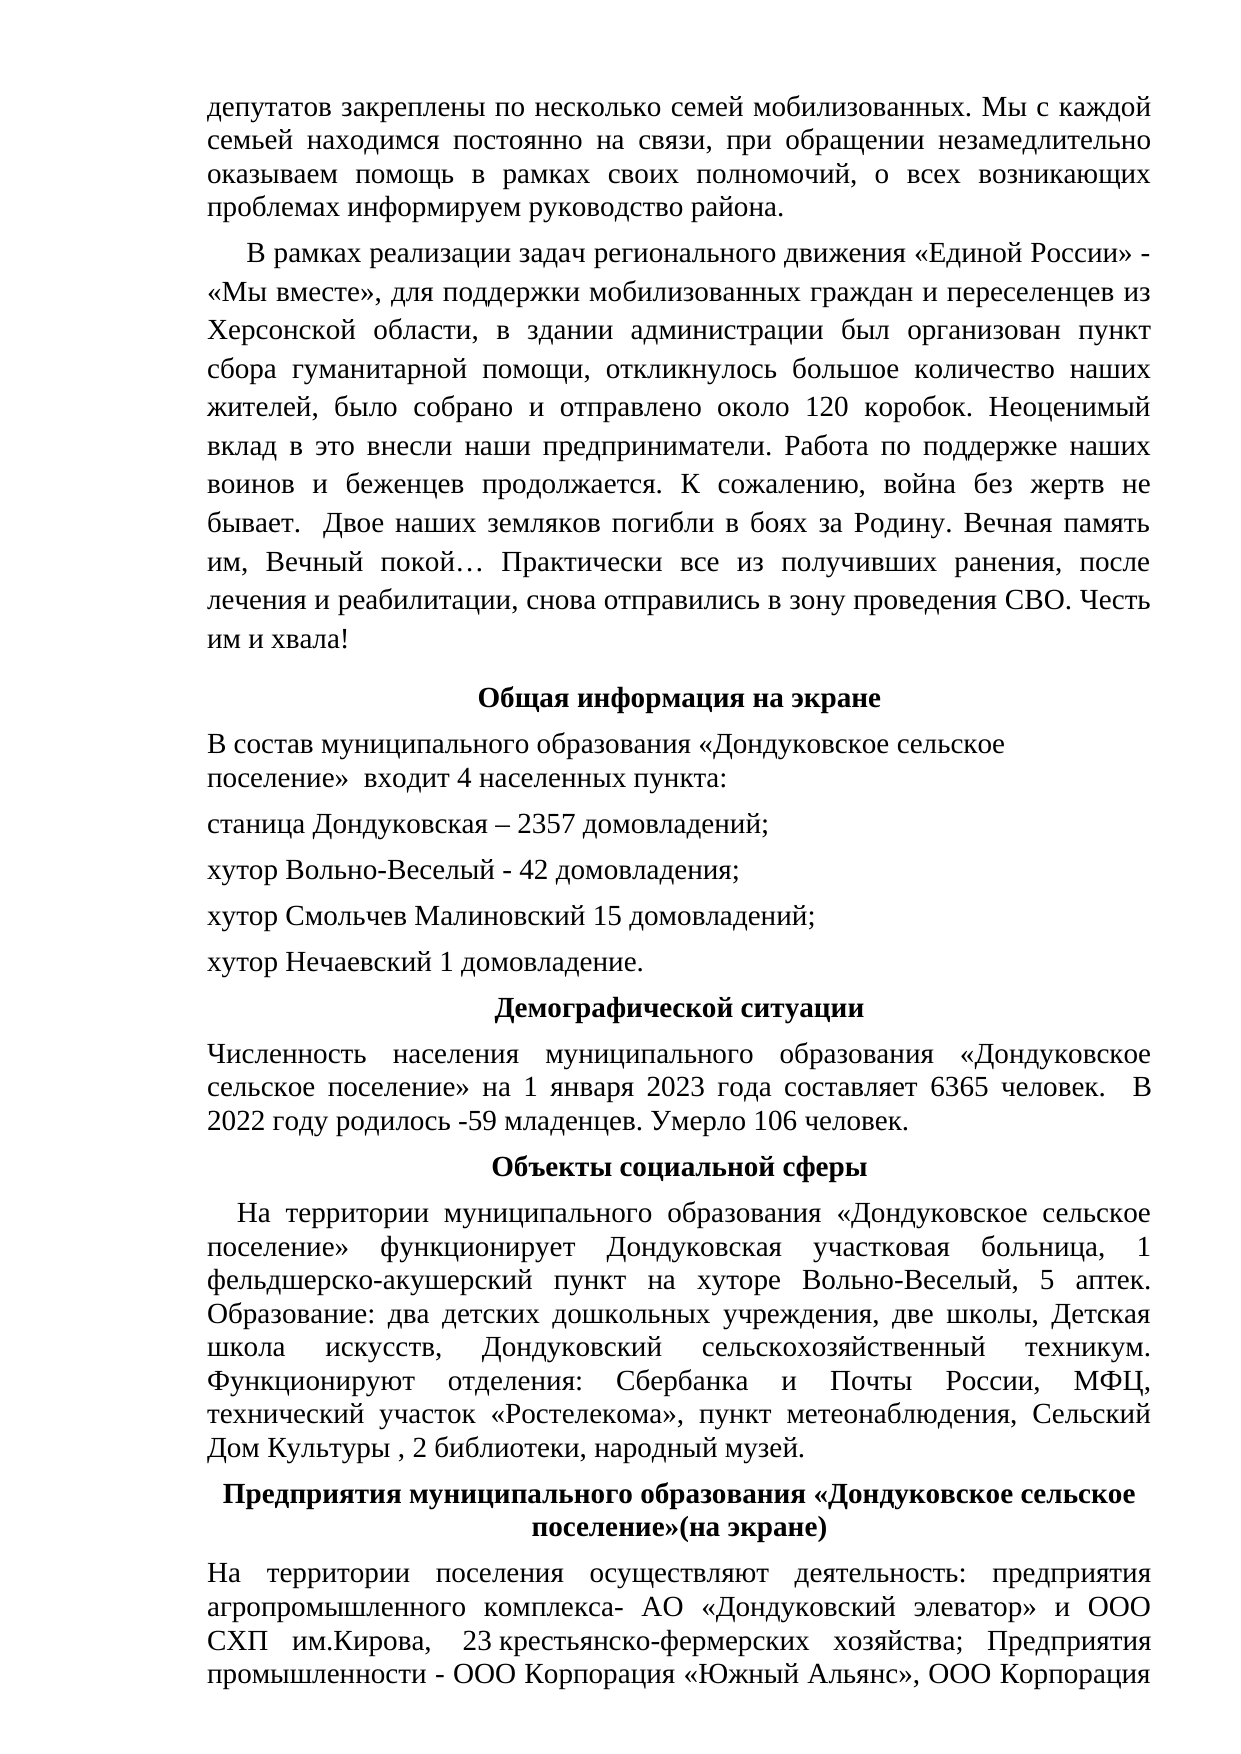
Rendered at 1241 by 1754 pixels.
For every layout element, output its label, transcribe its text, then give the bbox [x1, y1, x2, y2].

text депутатов закреплены по несколько семей мобилизованных. Мы с каждой семьей находимся постоянно на связи, при обращении незамедлительно оказываем помощь в рамках своих полномочий, о всех возникающих проблемах информируем руководство района. [207, 89, 1152, 223]
text хутор Смольчев Малиновский 15 домовладений; [207, 898, 1152, 931]
text Общая информация на экране [207, 680, 1152, 714]
text На территории муниципального образования «Дондуковское сельское поселение» функционирует Дондуковская участковая больница, 1 фельдшерско-акушерский пункт на хуторе Вольно-Веселый, 5 аптек. Образование: два детских дошкольных учреждения, две школы, Детская школа искусств, Дондуковский сельскохозяйственный техникум. Функционируют отделения: Сбербанка и Почты России, МФЦ, технический участок «Ростелекома», пункт метеонаблюдения, Сельский Дом Культуры , 2 библиотеки, народный музей. [207, 1195, 1152, 1463]
text Численность населения муниципального образования «Дондуковское сельское поселение» на 1 января 2023 года составляет 6365 человек. В 2022 году родилось -59 младенцев. Умерло 106 человек. [207, 1036, 1152, 1137]
text Предприятия муниципального образования «Дондуковское сельское поселение»(на экране) [207, 1476, 1152, 1543]
text На территории поселения осуществляют деятельность: предприятия агропромышленного комплекса- АО «Дондуковский элеватор» и ООО СХП им.Кирова, 23 крестьянско-фермерских хозяйства; Предприятия промышленности - ООО Корпорация «Южный Альянс», ООО Корпорация [207, 1556, 1152, 1690]
text хутор Вольно-Веселый - 42 домовладения; [207, 852, 1152, 885]
text В состав муниципального образования «Дондуковское сельское поселение» входит 4 населенных пункта: [207, 726, 1152, 793]
text хутор Нечаевский 1 домовладение. [207, 944, 1152, 977]
text Демографической ситуации [207, 990, 1152, 1023]
text Объекты социальной сферы [207, 1149, 1152, 1183]
text В рамках реализации задач регионального движения «Единой России» - «Мы вместе», для поддержки мобилизованных граждан и переселенцев из Херсонской области, в здании администрации был организован пункт сбора гуманитарной помощи, откликнулось большое количество наших жителей, было собрано и отправлено около 120 коробок. Неоценимый вклад в это внесли наши предприниматели. Работа по поддержке наших воинов и беженцев продолжается. К сожалению, война без жертв не бывает. Двое наших земляков погибли в боях за Родину. Вечная память им, Вечный покой… Практически все из получивших ранения, после лечения и реабилитации, снова отправились в зону проведения СВО. Честь им и хвала! [207, 235, 1152, 654]
text станица Дондуковская – 2357 домовладений; [207, 806, 1152, 839]
